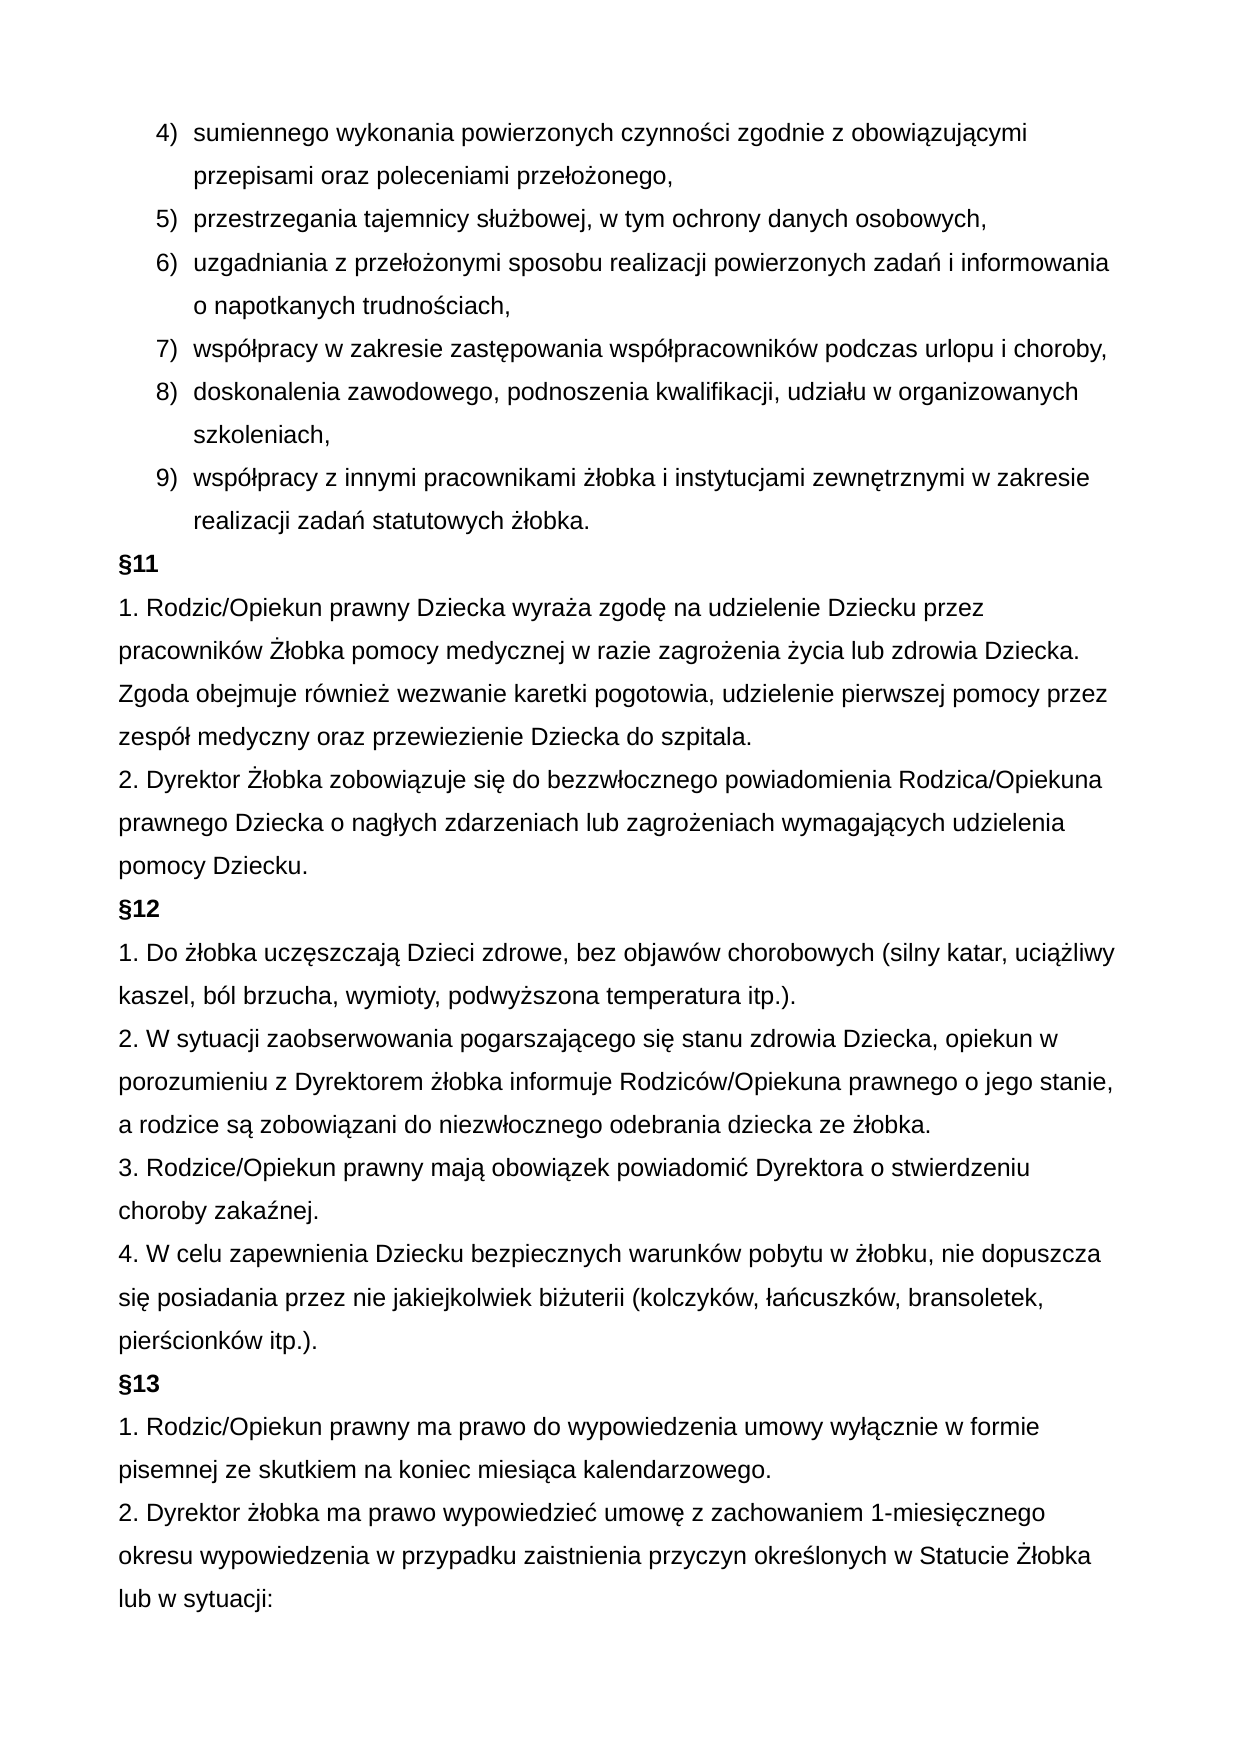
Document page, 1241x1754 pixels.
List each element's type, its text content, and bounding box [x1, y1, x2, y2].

list przestrzegania tajemnicy służbowej, w tym ochrony danych osobowych, [156, 204, 1122, 233]
list doskonalenia zawodowego, podnoszenia kwalifikacji, udziału w organizowanych szkoleniach, [156, 377, 1122, 449]
text 3. Rodzice/Opiekun prawny mają obowiązek powiadomić Dyrektora o stwierdzeniu choroby zakaźnej. [118, 1153, 1122, 1225]
text 2. W sytuacji zaobserwowania pogarszającego się stanu zdrowia Dziecka, opiekun w porozumieniu z Dyrektorem żłobka informuje Rodziców/Opiekuna prawnego o jego stanie, a rodzice są zobowiązani do niezwłocznego odebrania dziecka ze żłobka. [118, 1024, 1122, 1139]
text §11 [118, 549, 1122, 578]
text 1. Rodzic/Opiekun prawny ma prawo do wypowiedzenia umowy wyłącznie w formie pisemnej ze skutkiem na koniec miesiąca kalendarzowego. [118, 1412, 1122, 1484]
text §13 [118, 1369, 1122, 1397]
text 4. W celu zapewnienia Dziecku bezpiecznych warunków pobytu w żłobku, nie dopuszcza się posiadania przez nie jakiejkolwiek biżuterii (kolczyków, łańcuszków, bransoletek, pierścionków itp.). [118, 1239, 1122, 1354]
text 2. Dyrektor żłobka ma prawo wypowiedzieć umowę z zachowaniem 1-miesięcznego okresu wypowiedzenia w przypadku zaistnienia przyczyn określonych w Statucie Żłobka lub w sytuacji: [118, 1498, 1122, 1613]
list sumiennego wykonania powierzonych czynności zgodnie z obowiązującymi przepisami oraz poleceniami przełożonego, [156, 118, 1122, 190]
text 2. Dyrektor Żłobka zobowiązuje się do bezzwłocznego powiadomienia Rodzica/Opiekuna prawnego Dziecka o nagłych zdarzeniach lub zagrożeniach wymagających udzielenia pomocy Dziecku. [118, 765, 1122, 880]
text §12 [118, 894, 1122, 923]
text 1. Rodzic/Opiekun prawny Dziecka wyraża zgodę na udzielenie Dziecku przez pracowników Żłobka pomocy medycznej w razie zagrożenia życia lub zdrowia Dziecka. Zgoda obejmuje również wezwanie karetki pogotowia, udzielenie pierwszej pomocy przez zespół medyczny oraz przewiezienie Dziecka do szpitala. [118, 592, 1122, 751]
text 1. Do żłobka uczęszczają Dzieci zdrowe, bez objawów chorobowych (silny katar, uciążliwy kaszel, ból brzucha, wymioty, podwyższona temperatura itp.). [118, 937, 1122, 1009]
list współpracy w zakresie zastępowania współpracowników podczas urlopu i choroby, [156, 334, 1122, 362]
list uzgadniania z przełożonymi sposobu realizacji powierzonych zadań i informowania o napotkanych trudnościach, [156, 247, 1122, 319]
list współpracy z innymi pracownikami żłobka i instytucjami zewnętrznymi w zakresie realizacji zadań statutowych żłobka. [156, 463, 1122, 535]
